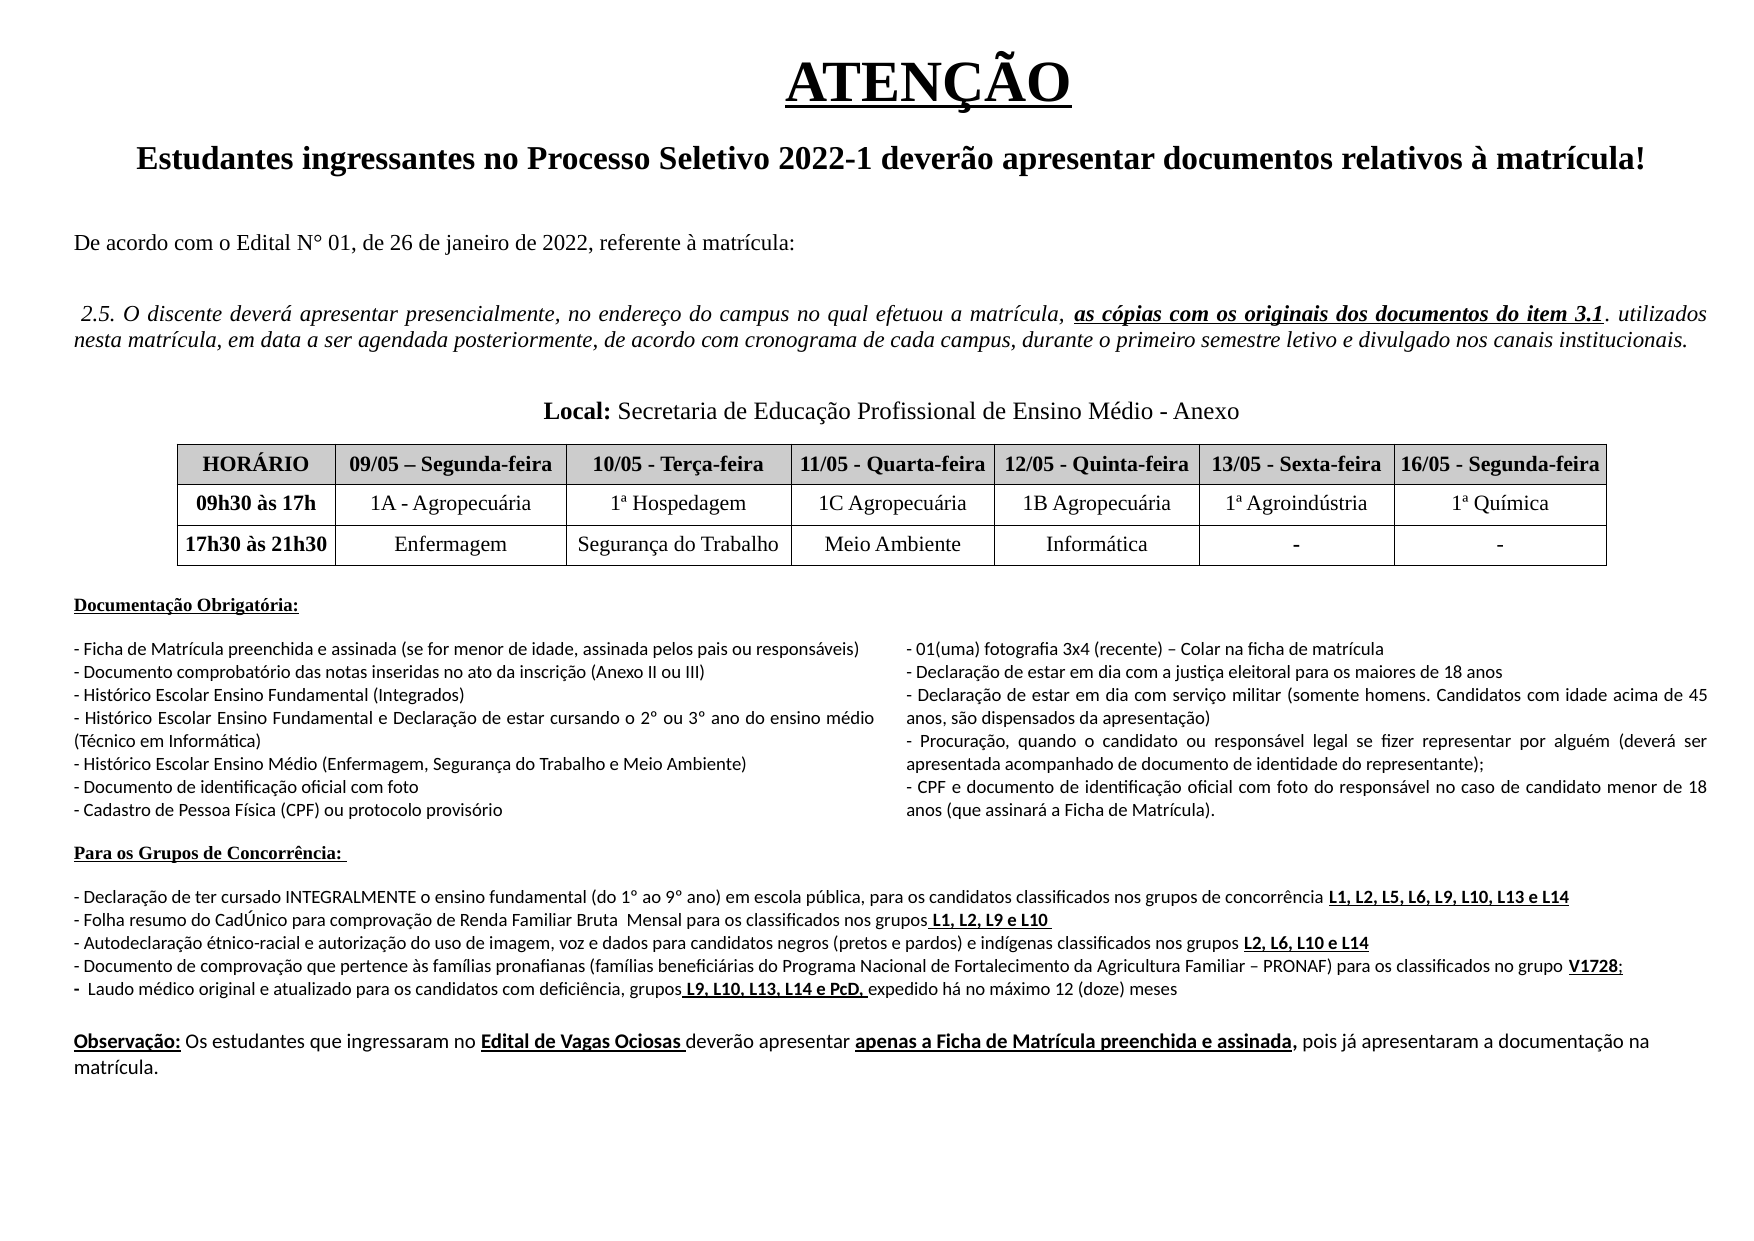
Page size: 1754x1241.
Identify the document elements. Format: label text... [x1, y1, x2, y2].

table_cell 09h30 às 17h [178, 485, 335, 525]
table_cell 1ª Agroindústria [1200, 485, 1394, 525]
text - Histórico Escolar Ensino Médio (Enfermagem, Segurança do Trabalho e Meio Ambiente) [73, 752, 877, 775]
text Para os Grupos de Concorrência: [73, 842, 1709, 864]
table_cell - [1395, 526, 1606, 565]
text - Procuração, quando o candidato ou responsável legal se fizer representar por alguém (deverá ser apresentada acompanhado de documento de identidade do representante); [906, 729, 1709, 775]
text - Ficha de Matrícula preenchida e assinada (se for menor de idade, assinada pelos pais ou responsáveis) [73, 637, 877, 660]
table_cell Enfermagem [336, 526, 566, 565]
text - CPF e documento de identificação oficial com foto do responsável no caso de candidato menor de 18 anos (que assinará a Ficha de Matrícula). [906, 775, 1709, 821]
table_header 13/05 - Sexta-feira [1200, 445, 1394, 484]
table_cell Informática [995, 526, 1199, 565]
text - Laudo médico original e atualizado para os candidatos com deficiência, grupos L9, L10, L13, L14 e PcD, expedido há no máximo 12 (doze) meses [73, 977, 1709, 1000]
table_cell 1B Agropecuária [995, 485, 1199, 525]
text ATENÇÃO [73, 47, 1709, 114]
text Documentação Obrigatória: [73, 594, 1709, 616]
table_header 12/05 - Quinta-feira [995, 445, 1199, 484]
table_cell 1ª Química [1395, 485, 1606, 525]
text - Folha resumo do CadÚnico para comprovação de Renda Familiar Bruta Mensal para os classificados nos grupos L1, L2, L9 e L10 [73, 908, 1709, 931]
text - Autodeclaração étnico-racial e autorização do uso de imagem, voz e dados para candidatos negros (pretos e pardos) e indígenas classificados nos grupos L2, L6, L10 e L14 [73, 931, 1709, 954]
text - Documento de comprovação que pertence às famílias pronafianas (famílias beneficiárias do Programa Nacional de Fortalecimento da Agricultura Familiar – PRONAF) para os classificados no grupo V1728; [73, 954, 1709, 977]
table_cell - [1200, 526, 1394, 565]
text - Declaração de estar em dia com a justiça eleitoral para os maiores de 18 anos [906, 660, 1709, 683]
text 2.5. O discente deverá apresentar presencialmente, no endereço do campus no qual efetuou a matrícula, as cópias com os originais dos documentos do item 3.1. utilizados nesta matrícula, em data a ser agendada posteriormente, de acordo com cronograma de cada campus, durante o primeiro semestre letivo e divulgado nos canais institucionais. [73, 300, 1709, 352]
table_cell Meio Ambiente [792, 526, 994, 565]
text - 01(uma) fotografia 3x4 (recente) – Colar na ficha de matrícula [906, 637, 1709, 660]
text - Documento comprobatório das notas inseridas no ato da inscrição (Anexo II ou III) [73, 660, 877, 683]
table_cell 1ª Hospedagem [567, 485, 791, 525]
table_header 16/05 - Segunda-feira [1395, 445, 1606, 484]
table_cell 1A - Agropecuária [336, 485, 566, 525]
text - Histórico Escolar Ensino Fundamental (Integrados) [73, 683, 877, 706]
text Estudantes ingressantes no Processo Seletivo 2022-1 deverão apresentar documentos relativos à matrícula! [73, 138, 1709, 177]
text - Documento de identificação oficial com foto [73, 775, 877, 798]
text - Cadastro de Pessoa Física (CPF) ou protocolo provisório [73, 798, 877, 821]
table_header 11/05 - Quarta-feira [792, 445, 994, 484]
text Local: Secretaria de Educação Profissional de Ensino Médio - Anexo [73, 396, 1709, 424]
text Observação: Os estudantes que ingressaram no Edital de Vagas Ociosas deverão apresentar apenas a Ficha de Matrícula preenchida e assinada, pois já apresentaram a documentação na matrícula. [73, 1029, 1709, 1079]
table_header 09/05 – Segunda-feira [336, 445, 566, 484]
text - Histórico Escolar Ensino Fundamental e Declaração de estar cursando o 2º ou 3º ano do ensino médio (Técnico em Informática) [73, 706, 877, 752]
text De acordo com o Edital N° 01, de 26 de janeiro de 2022, referente à matrícula: [73, 229, 1709, 255]
table_cell 1C Agropecuária [792, 485, 994, 525]
text - Declaração de estar em dia com serviço militar (somente homens. Candidatos com idade acima de 45 anos, são dispensados da apresentação) [906, 683, 1709, 729]
table_cell Segurança do Trabalho [567, 526, 791, 565]
text - Declaração de ter cursado INTEGRALMENTE o ensino fundamental (do 1º ao 9º ano) em escola pública, para os candidatos classificados nos grupos de concorrência L1, L2, L5, L6, L9, L10, L13 e L14 [73, 885, 1709, 908]
table_header 10/05 - Terça-feira [567, 445, 791, 484]
table_cell 17h30 às 21h30 [178, 526, 335, 565]
table_header HORÁRIO [178, 445, 335, 484]
